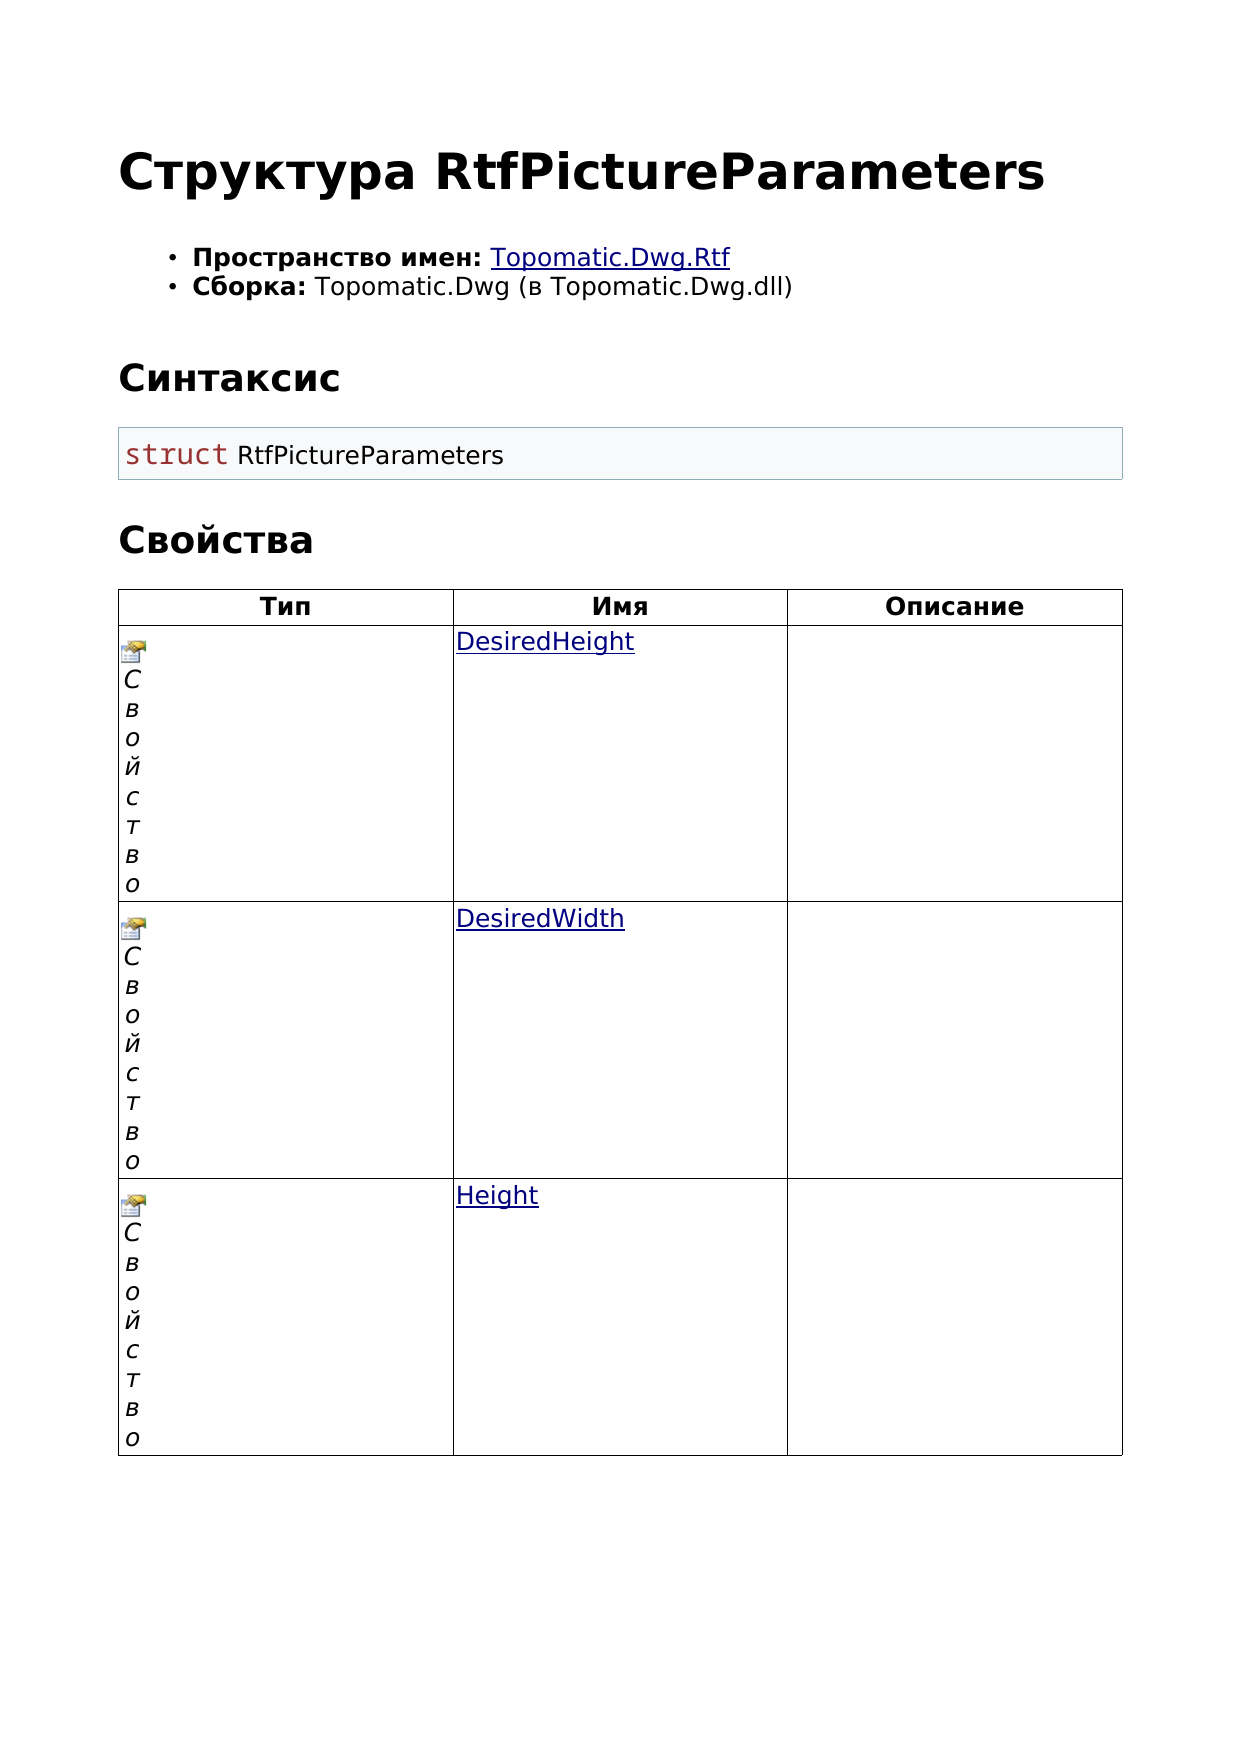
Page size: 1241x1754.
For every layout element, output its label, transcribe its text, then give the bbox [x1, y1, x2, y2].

table_cell [119, 902, 453, 1178]
table_cell [788, 626, 1122, 901]
picture [121, 640, 147, 665]
table_header struct RtfPictureParameters [119, 428, 1122, 478]
table_cell DesiredHeight [454, 626, 787, 901]
list Пространство имен: Topomatic.Dwg.Rtf [177, 243, 1122, 272]
table_cell Height [454, 1179, 787, 1455]
table_cell [119, 626, 453, 901]
picture [121, 1193, 147, 1219]
table_cell DesiredWidth [454, 902, 787, 1178]
list Сборка: Topomatic.Dwg (в Topomatic.Dwg.dll) [177, 272, 1122, 302]
table_cell [788, 902, 1122, 1178]
table_header Имя [454, 590, 787, 624]
table_header Тип [119, 590, 453, 624]
table_cell [119, 1179, 453, 1455]
picture [121, 916, 147, 942]
subtitle Свойства [118, 518, 1122, 562]
table_header Описание [788, 590, 1122, 624]
table_cell [788, 1179, 1122, 1455]
subtitle Синтаксис [118, 356, 1122, 400]
subtitle Структура RtfPictureParameters [118, 143, 1122, 201]
